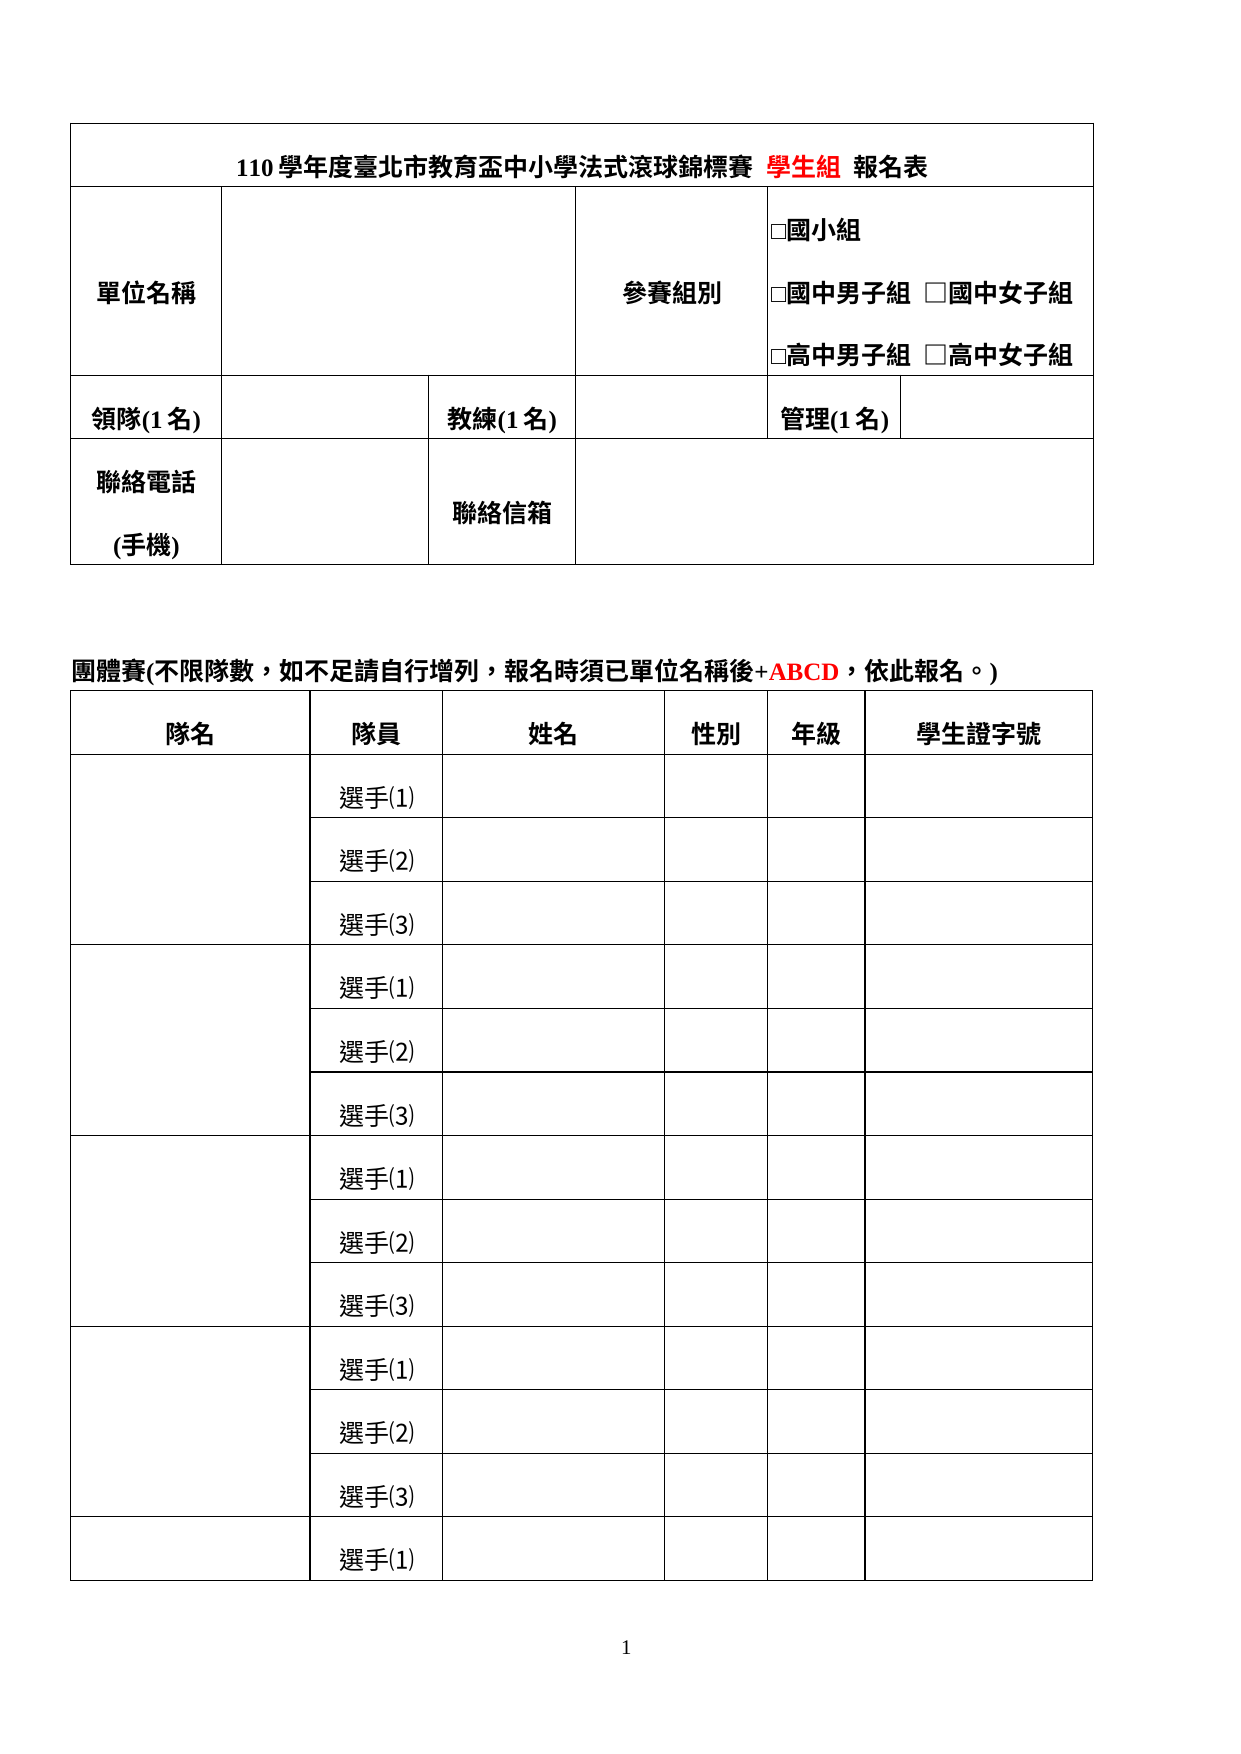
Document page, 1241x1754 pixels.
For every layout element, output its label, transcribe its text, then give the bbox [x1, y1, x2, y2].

table_cell [443, 1073, 664, 1135]
table_cell □國小組 □國中男子組 □國中女子組 □高中男子組 □高中女子組 [768, 187, 1093, 374]
table_cell 選手⑵ [311, 818, 442, 881]
table_cell [866, 1009, 1092, 1071]
table_cell [443, 755, 664, 817]
table_cell [443, 1517, 664, 1580]
table_cell [665, 1327, 767, 1389]
text 團體賽(不限隊數，如不足請自行增列，報名時須已單位名稱後+ABCD，依此報名。) [71, 628, 1181, 690]
table_cell 選手⑴ [311, 945, 442, 1008]
table_cell [665, 1517, 767, 1580]
table_cell [665, 1200, 767, 1262]
table_header 性別 [665, 691, 767, 754]
table_cell [443, 1136, 664, 1198]
table_cell [866, 1390, 1092, 1453]
table_cell [866, 1136, 1092, 1198]
table_cell 參賽組別 [576, 187, 767, 374]
table_cell [866, 1263, 1092, 1326]
table_cell [665, 755, 767, 817]
table_cell [665, 1009, 767, 1071]
table_cell [866, 755, 1092, 817]
table_cell [665, 945, 767, 1008]
table_cell [443, 818, 664, 881]
table_cell [866, 882, 1092, 944]
table_cell 選手⑶ [311, 1454, 442, 1516]
table_cell [768, 1263, 864, 1326]
table_cell [768, 1073, 864, 1135]
table_cell [866, 1454, 1092, 1516]
table_cell [222, 439, 428, 564]
table_cell 選手⑶ [311, 1073, 442, 1135]
table_cell [71, 1136, 309, 1326]
table_cell 選手⑴ [311, 1327, 442, 1389]
table_cell [768, 1009, 864, 1071]
table_cell [443, 882, 664, 944]
table_cell [665, 1263, 767, 1326]
table_cell [866, 818, 1092, 881]
table_cell [866, 945, 1092, 1008]
table_header 年級 [768, 691, 864, 754]
table_cell 教練(1名) [429, 376, 575, 438]
table_cell 聯絡信箱 [429, 439, 575, 564]
table_cell [576, 439, 1093, 564]
table_cell 選手⑵ [311, 1200, 442, 1262]
table_cell 管理(1名) [768, 376, 900, 438]
table_header 110學年度臺北市教育盃中小學法式滾球錦標賽 學生組 報名表 [71, 124, 1093, 186]
table_cell 選手⑶ [311, 882, 442, 944]
table_cell [768, 1136, 864, 1198]
table_cell [768, 882, 864, 944]
table_cell [768, 945, 864, 1008]
table_cell 選手⑶ [311, 1263, 442, 1326]
table_cell [665, 818, 767, 881]
table_cell 選手⑴ [311, 1136, 442, 1198]
table_cell 單位名稱 [71, 187, 221, 374]
table_header 隊名 [71, 691, 309, 754]
table_cell [768, 1390, 864, 1453]
table_cell [576, 376, 767, 438]
table_cell [901, 376, 1093, 438]
table_cell 領隊(1名) [71, 376, 221, 438]
table_cell [71, 1327, 309, 1516]
table_cell [665, 1136, 767, 1198]
table_cell [71, 945, 309, 1135]
table_cell 選手⑵ [311, 1009, 442, 1071]
table_cell [443, 1327, 664, 1389]
table_cell [665, 1390, 767, 1453]
table_cell [768, 1200, 864, 1262]
table_cell 選手⑵ [311, 1390, 442, 1453]
table_cell [768, 1517, 864, 1580]
table_cell [665, 1454, 767, 1516]
table_cell [768, 818, 864, 881]
table_cell [665, 882, 767, 944]
table_cell [768, 1454, 864, 1516]
table_header 隊員 [311, 691, 442, 754]
table_cell [443, 1009, 664, 1071]
table_cell [443, 1390, 664, 1453]
table_cell [665, 1073, 767, 1135]
table_cell [443, 1263, 664, 1326]
table_cell [443, 945, 664, 1008]
table_header 姓名 [443, 691, 664, 754]
table_cell [768, 1327, 864, 1389]
table_cell [866, 1517, 1092, 1580]
table_cell [222, 187, 575, 374]
table_cell [866, 1327, 1092, 1389]
table_cell [866, 1200, 1092, 1262]
table_cell [443, 1200, 664, 1262]
table_cell [71, 1517, 309, 1580]
table_cell [866, 1073, 1092, 1135]
table_cell [768, 755, 864, 817]
table_cell [71, 755, 309, 944]
table_header 學生證字號 [866, 691, 1092, 754]
table_cell 聯絡電話 (手機) [71, 439, 221, 564]
table_cell [443, 1454, 664, 1516]
table_cell [222, 376, 428, 438]
table_cell 選手⑴ [311, 1517, 442, 1580]
table_cell 選手⑴ [311, 755, 442, 817]
